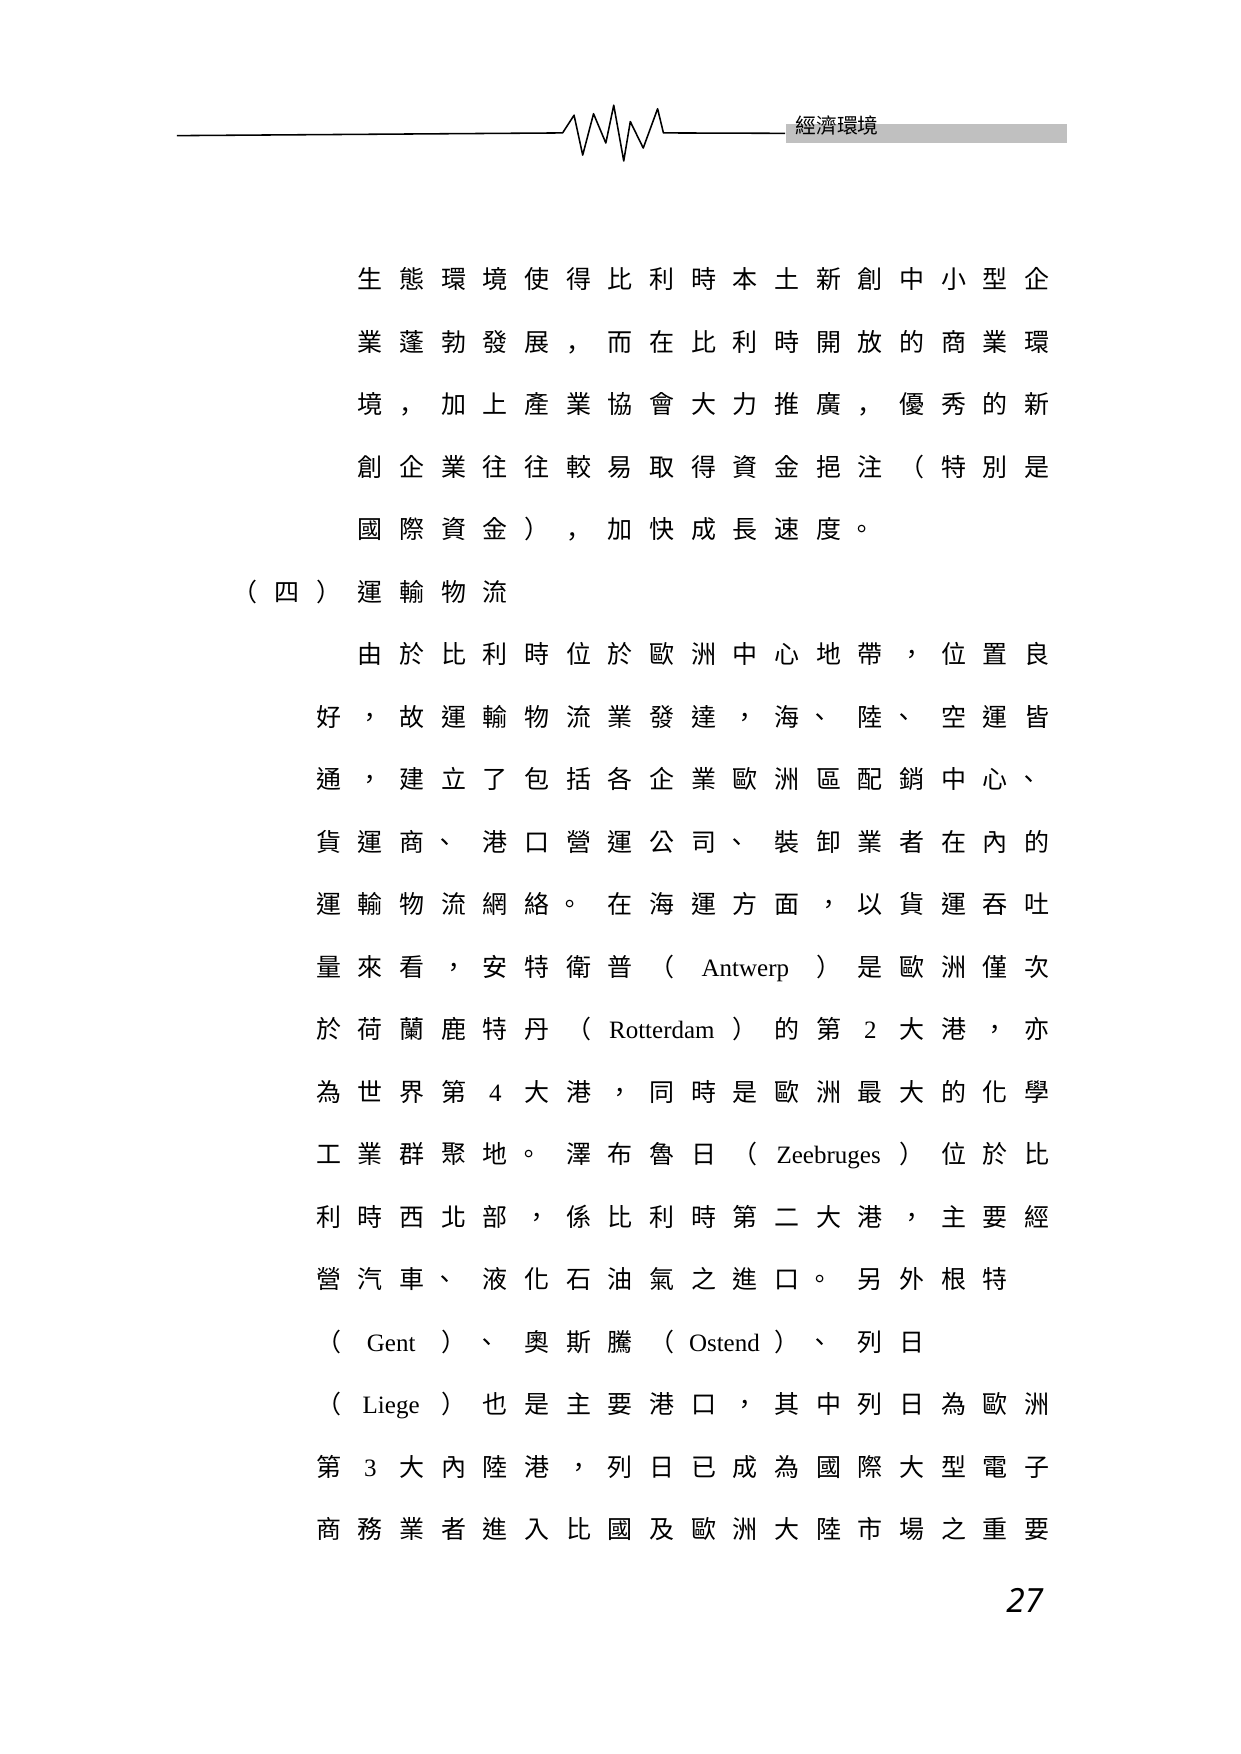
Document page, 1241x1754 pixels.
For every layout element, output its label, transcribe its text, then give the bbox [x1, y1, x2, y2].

text 由於比利時位於歐洲中心地帶，位置良好，故運輸物流業發達，海、陸、空運皆通，建立了包括各企業歐洲區配銷中心、貨運商、港口營運公司、裝卸業者在內的運輸物流網絡。在海運方面，以貨運吞吐量來看，安特衛普（Antwerp）是歐洲僅次於荷蘭鹿特丹（Rotterdam）的第2大港，亦為世界第4大港，同時是歐洲最大的化學工業群聚地。澤布魯日（Zeebruges）位於比利時西北部，係比利時第二大港，主要經營汽車、液化石油氣之進口。另外根特（Gent）、奧斯騰（Ostend）、列日（Liege）也是主要港口，其中列日為歐洲第3大內陸港，列日已成為國際大型電子商務業者進入比國及歐洲大陸市場之重要 [281, 611, 1058, 1549]
text （四）運輸物流 [207, 549, 1058, 611]
text 生態環境使得比利時本土新創中小型企業蓬勃發展，而在比利時開放的商業環境，加上產業協會大力推廣，優秀的新創企業往往較易取得資金挹注（特別是國際資金），加快成長速度。 [281, 236, 1058, 549]
